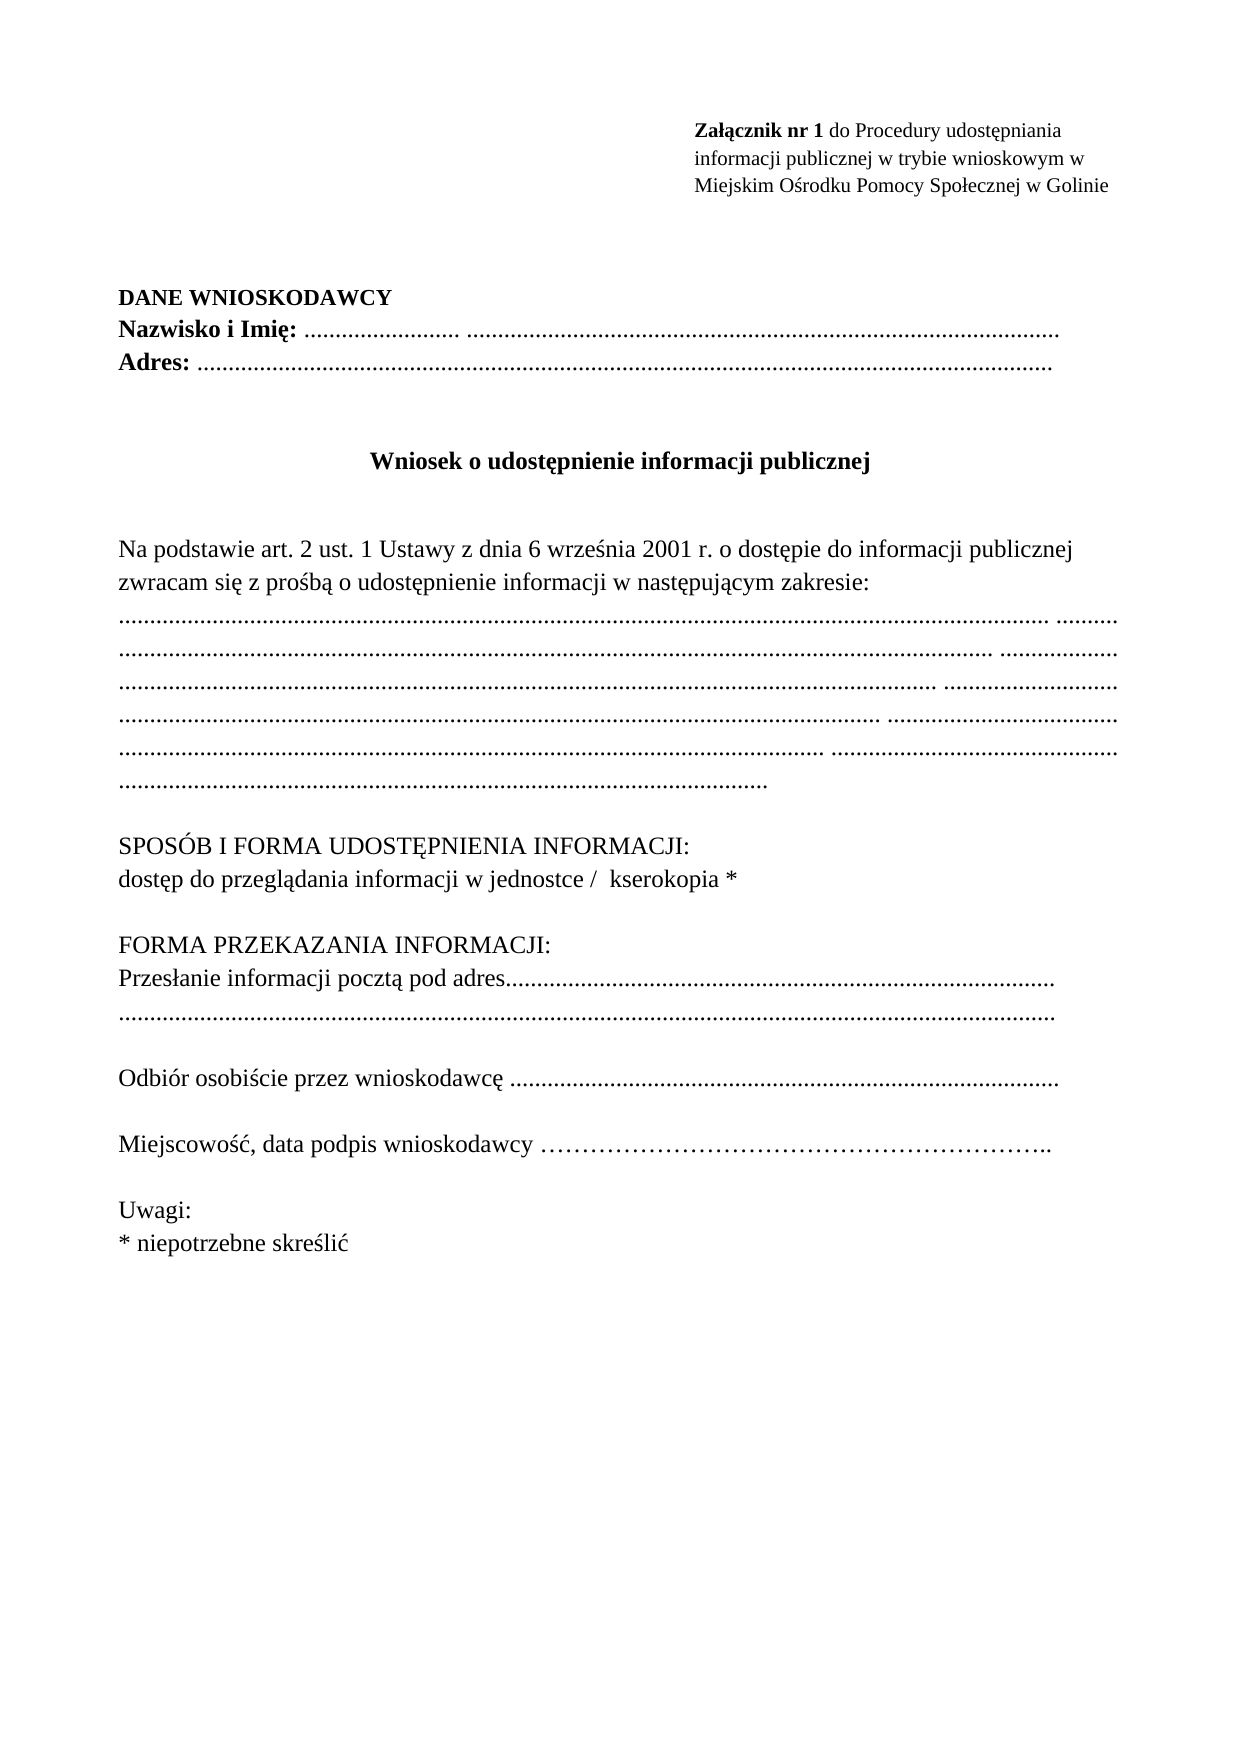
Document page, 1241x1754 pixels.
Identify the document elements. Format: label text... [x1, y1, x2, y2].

text Nazwisko i Imię: ......................... ............................................................................................... Adres: ......................................................................................................................................... [118, 314, 1122, 376]
text ..................................................................................................................................................... ...................................................................................................................................................... ...................................................................................................................................................... ...................................................................................................................................................... ...................................................................................................................................................... ...................................................................................................................................................... [118, 600, 1122, 794]
text SPOSÓB I FORMA UDOSTĘPNIENIA INFORMACJI: [118, 831, 1122, 860]
text FORMA PRZEKAZANIA INFORMACJI: [118, 931, 1122, 959]
text Uwagi: [118, 1195, 1122, 1223]
text * niepotrzebne skreślić [118, 1228, 1122, 1256]
text Odbiór osobiście przez wnioskodawcę ........................................................................................ [118, 1063, 1122, 1091]
text DANE WNIOSKODAWCY [118, 284, 1122, 310]
text Załącznik nr 1 do Procedury udostępniania informacji publicznej w trybie wnioskowym w Miejskim Ośrodku Pomocy Społecznej w Golinie [694, 118, 1122, 197]
text dostęp do przeglądania informacji w jednostce / kserokopia * [118, 864, 1122, 893]
text Na podstawie art. 2 ust. 1 Ustawy z dnia 6 września 2001 r. o dostępie do informacji publicznej zwracam się z prośbą o udostępnienie informacji w następującym zakresie: [118, 534, 1122, 596]
text ...................................................................................................................................................... [118, 997, 1122, 1025]
text Wniosek o udostępnienie informacji publicznej [118, 446, 1122, 475]
text Miejscowość, data podpis wnioskodawcy …………………………………………………….. [118, 1129, 1122, 1157]
text Przesłanie informacji pocztą pod adres........................................................................................ [118, 963, 1122, 992]
